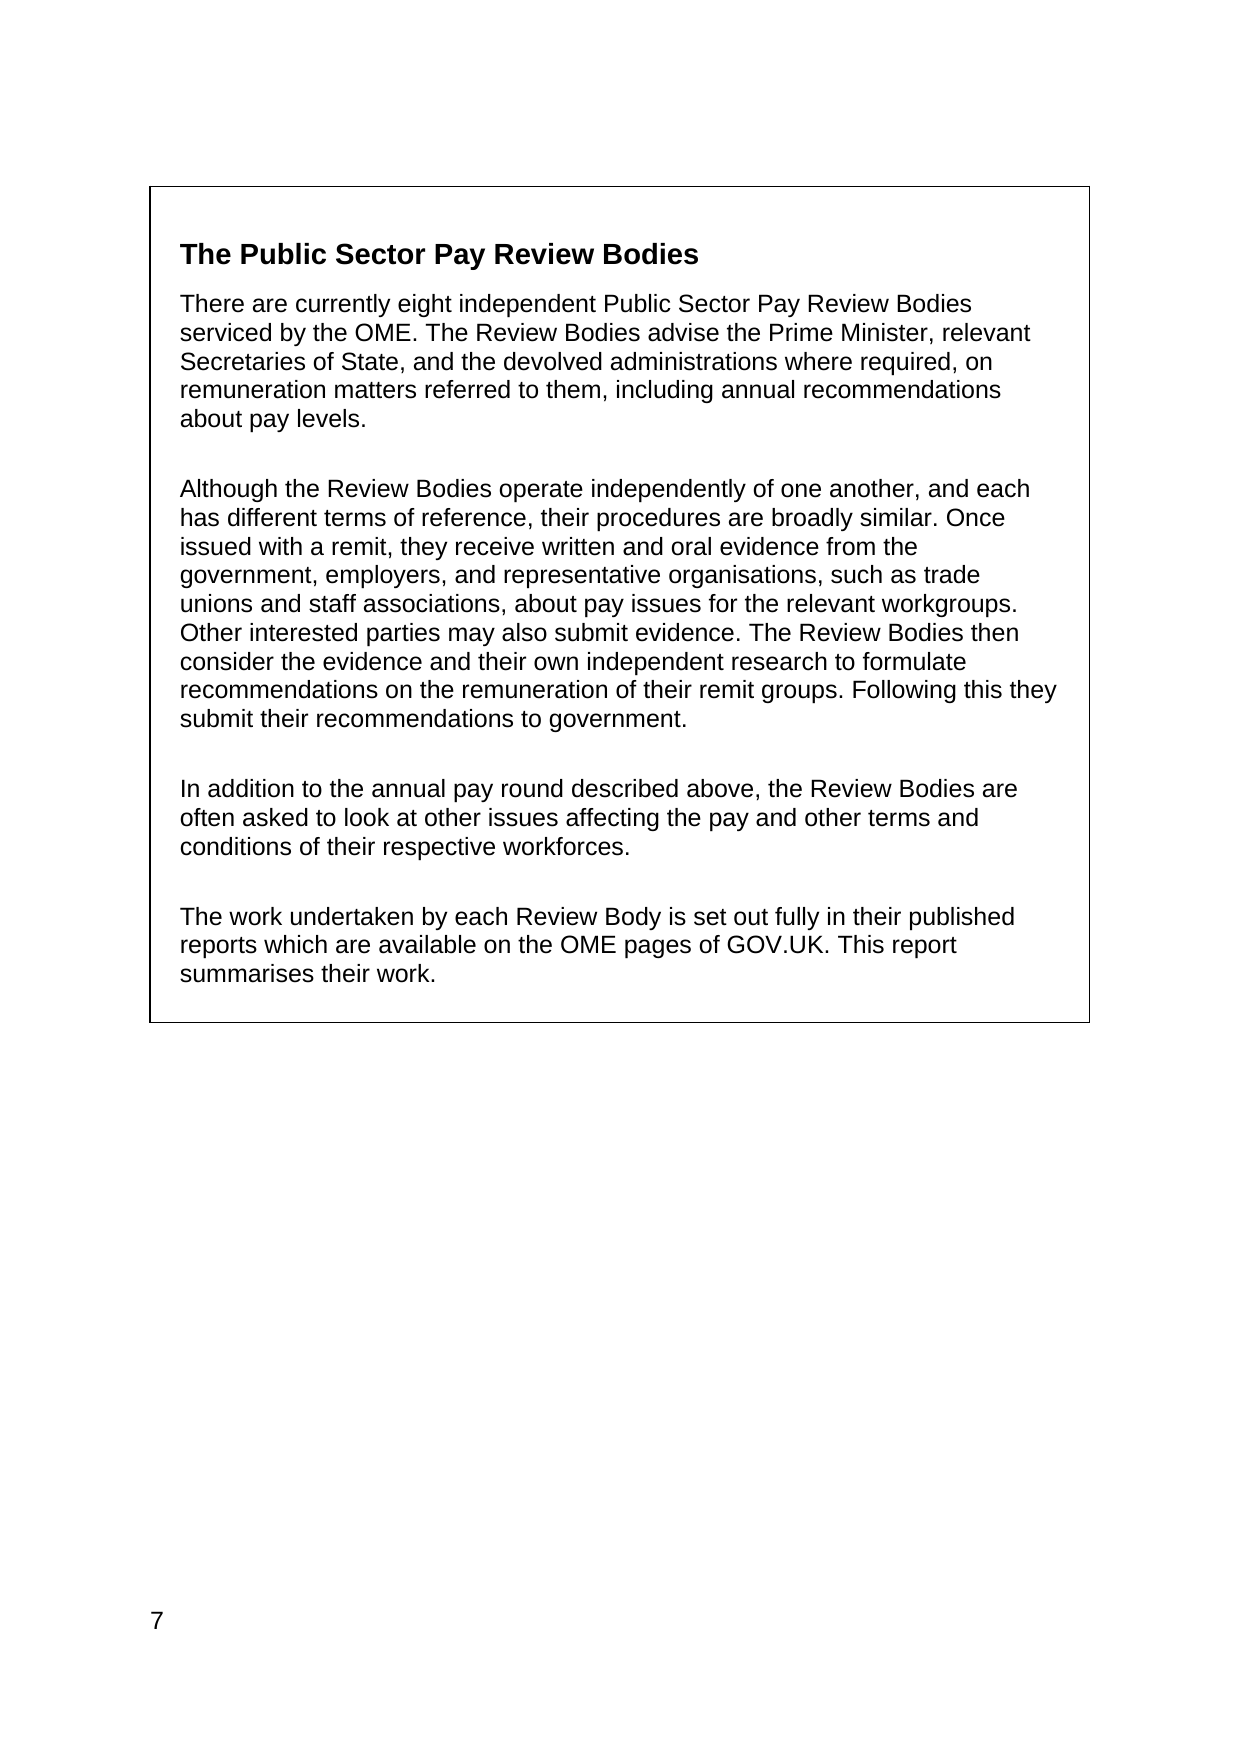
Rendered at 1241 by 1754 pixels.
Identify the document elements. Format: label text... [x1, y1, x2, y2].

table_header The Public Sector Pay Review Bodies There are currently eight independent Public Sector Pay Review Bodies serviced by the OME. The Review Bodies advise the Prime Minister, relevant Secretaries of State, and the devolved administrations where required, on remuneration matters referred to them, including annual recommendations about pay levels. Although the Review Bodies operate independently of one another, and each has different terms of reference, their procedures are broadly similar. Once issued with a remit, they receive written and oral evidence from the government, employers, and representative organisations, such as trade unions and staff associations, about pay issues for the relevant workgroups. Other interested parties may also submit evidence. The Review Bodies then consider the evidence and their own independent research to formulate recommendations on the remuneration of their remit groups. Following this they submit their recommendations to government. In addition to the annual pay round described above, the Review Bodies are often asked to look at other issues affecting the pay and other terms and conditions of their respective workforces. The work undertaken by each Review Body is set out fully in their published reports which are available on the OME pages of GOV.UK. This report summarises their work. [151, 187, 1089, 1022]
